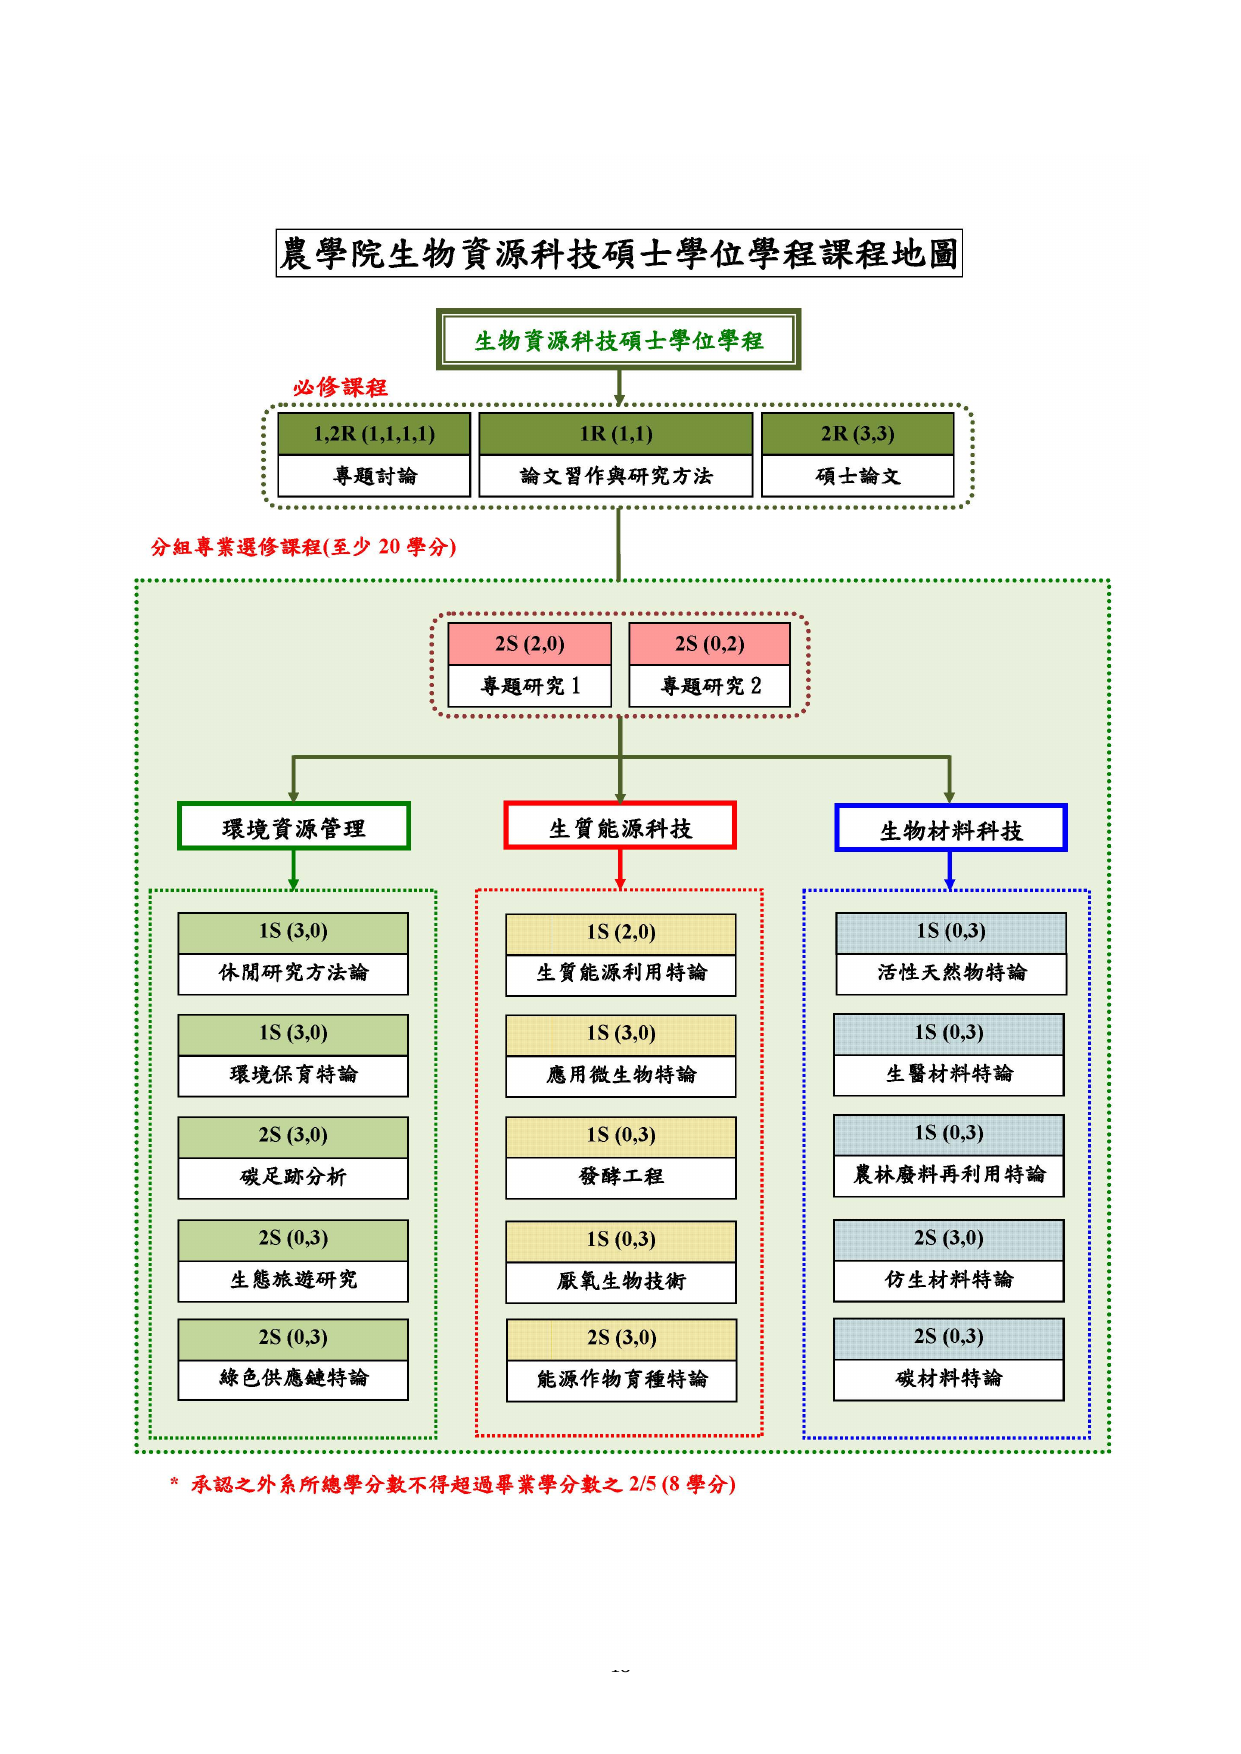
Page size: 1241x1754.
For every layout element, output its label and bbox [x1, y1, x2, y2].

picture [77, 154, 1149, 1670]
